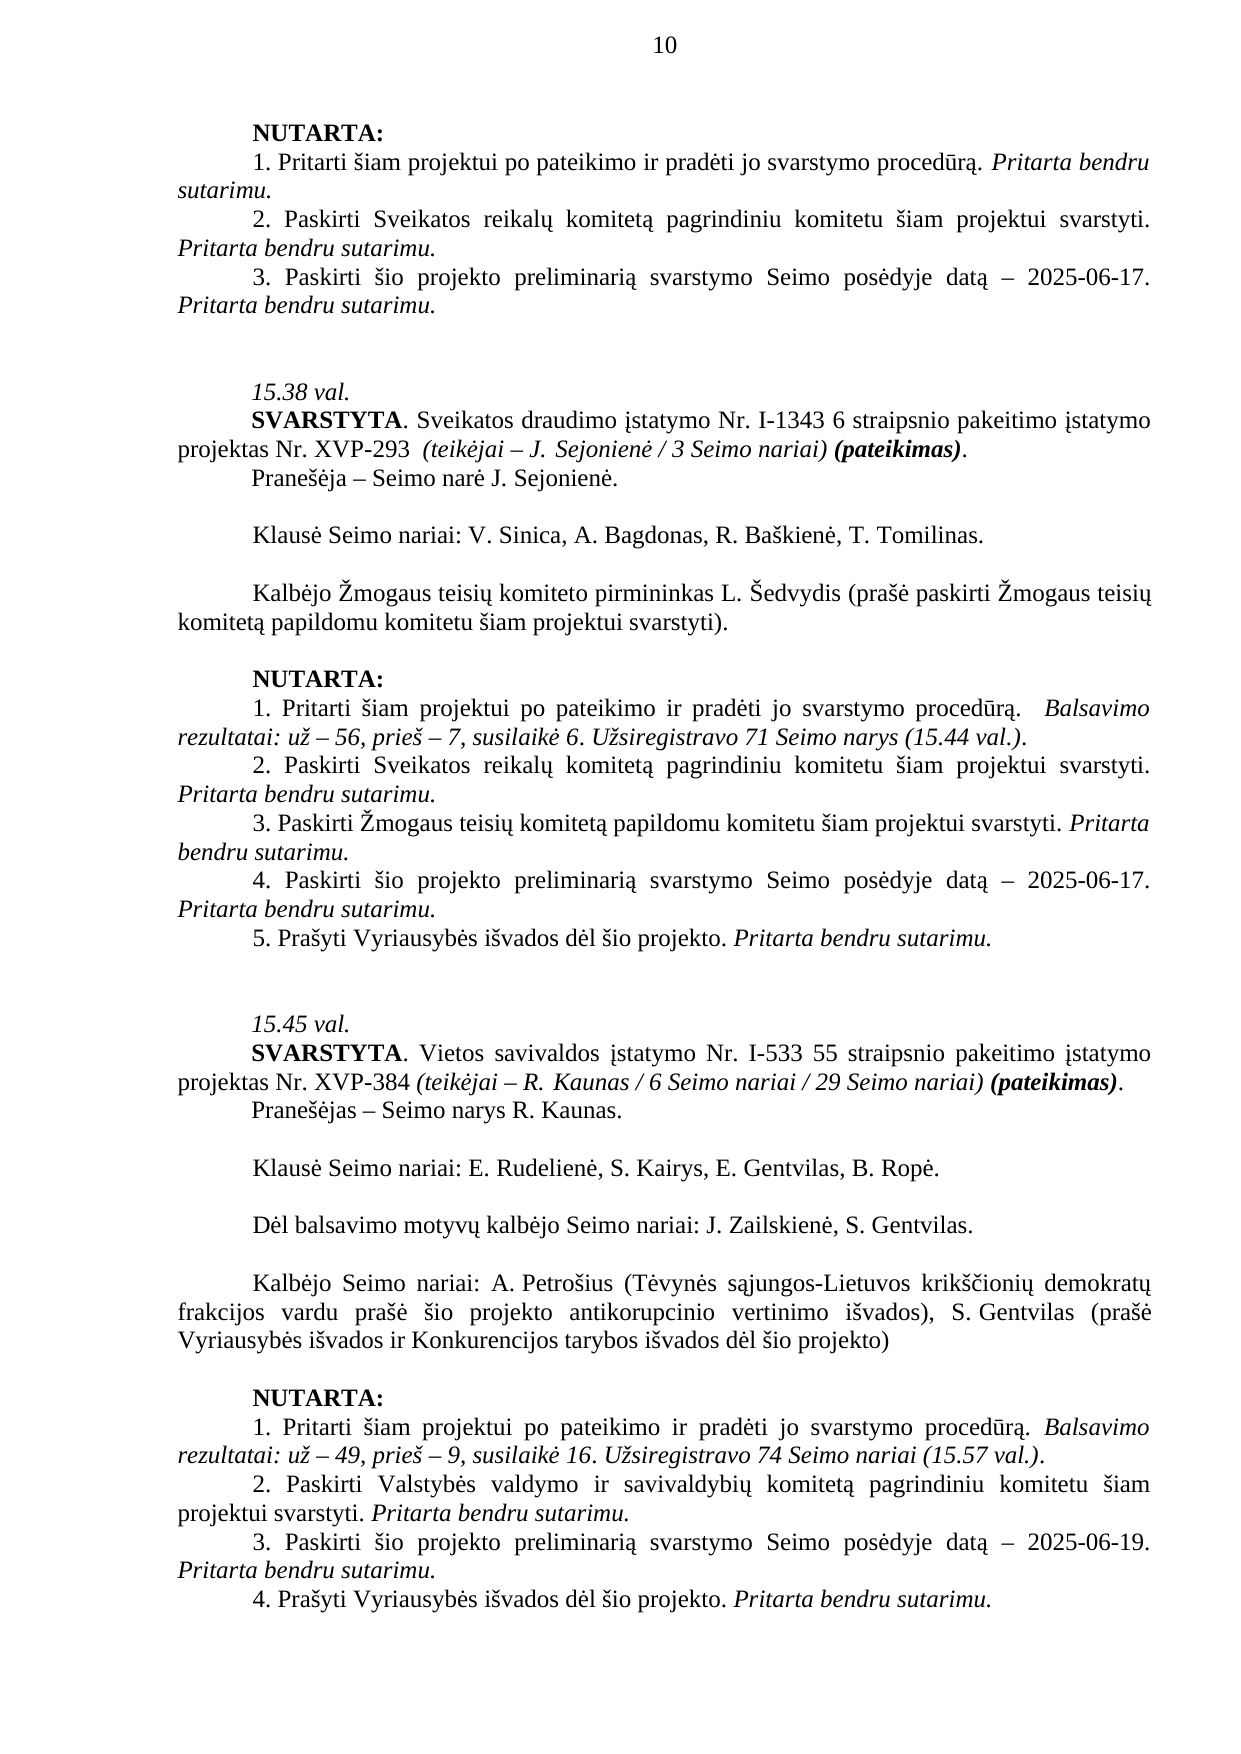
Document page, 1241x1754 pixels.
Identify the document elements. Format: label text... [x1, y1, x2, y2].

text 1. Pritarti šiam projektui po pateikimo ir pradėti jo svarstymo procedūrą. Pritarta bendru sutarimu. [177, 147, 1152, 204]
text 3. Paskirti šio projekto preliminarią svarstymo Seimo posėdyje datą – 2025-06-17. Pritarta bendru sutarimu. [177, 262, 1152, 319]
text Pranešėja – Seimo narė J. Sejonienė. [177, 463, 1152, 492]
text SVARSTYTA. Sveikatos draudimo įstatymo Nr. I-1343 6 straipsnio pakeitimo įstatymo projektas Nr. XVP-293 (teikėjai – J. Sejonienė / 3 Seimo nariai) (pateikimas). [177, 406, 1152, 463]
text 15.45 val. [177, 1009, 1152, 1038]
text 1. Pritarti šiam projektui po pateikimo ir pradėti jo svarstymo procedūrą. Balsavimo rezultatai: už – 56, prieš – 7, susilaikė 6. Užsiregistravo 71 Seimo narys (15.44 val.). [177, 693, 1152, 751]
text 2. Paskirti Sveikatos reikalų komitetą pagrindiniu komitetu šiam projektui svarstyti. Pritarta bendru sutarimu. [177, 204, 1152, 262]
text Kalbėjo Žmogaus teisių komiteto pirmininkas L. Šedvydis (prašė paskirti Žmogaus teisių komitetą papildomu komitetu šiam projektui svarstyti). [177, 578, 1152, 636]
text Kalbėjo Seimo nariai: A. Petrošius (Tėvynės sąjungos-Lietuvos krikščionių demokratų frakcijos vardu prašė šio projekto antikorupcinio vertinimo išvados), S. Gentvilas (prašė Vyriausybės išvados ir Konkurencijos tarybos išvados dėl šio projekto) [177, 1268, 1152, 1354]
text NUTARTA: [177, 664, 1152, 693]
text 1. Pritarti šiam projektui po pateikimo ir pradėti jo svarstymo procedūrą. Balsavimo rezultatai: už – 49, prieš – 9, susilaikė 16. Užsiregistravo 74 Seimo nariai (15.57 val.). [177, 1412, 1152, 1469]
text 15.38 val. [177, 377, 1152, 406]
text 2. Paskirti Sveikatos reikalų komitetą pagrindiniu komitetu šiam projektui svarstyti. Pritarta bendru sutarimu. [177, 751, 1152, 808]
text Pranešėjas – Seimo narys R. Kaunas. [177, 1096, 1152, 1124]
text Klausė Seimo nariai: E. Rudelienė, S. Kairys, E. Gentvilas, B. Ropė. [177, 1153, 1152, 1182]
text 5. Prašyti Vyriausybės išvados dėl šio projekto. Pritarta bendru sutarimu. [177, 923, 1152, 952]
text SVARSTYTA. Vietos savivaldos įstatymo Nr. I-533 55 straipsnio pakeitimo įstatymo projektas Nr. XVP-384 (teikėjai – R. Kaunas / 6 Seimo nariai / 29 Seimo nariai) (pateikimas). [177, 1038, 1152, 1096]
text 2. Paskirti Valstybės valdymo ir savivaldybių komitetą pagrindiniu komitetu šiam projektui svarstyti. Pritarta bendru sutarimu. [177, 1469, 1152, 1527]
text 4. Prašyti Vyriausybės išvados dėl šio projekto. Pritarta bendru sutarimu. [177, 1584, 1152, 1613]
text 4. Paskirti šio projekto preliminarią svarstymo Seimo posėdyje datą – 2025-06-17. Pritarta bendru sutarimu. [177, 866, 1152, 923]
text 3. Paskirti Žmogaus teisių komitetą papildomu komitetu šiam projektui svarstyti. Pritarta bendru sutarimu. [177, 808, 1152, 866]
text 3. Paskirti šio projekto preliminarią svarstymo Seimo posėdyje datą – 2025-06-19. Pritarta bendru sutarimu. [177, 1527, 1152, 1584]
text NUTARTA: [177, 1383, 1152, 1412]
text Klausė Seimo nariai: V. Sinica, A. Bagdonas, R. Baškienė, T. Tomilinas. [177, 521, 1152, 549]
text NUTARTA: [177, 118, 1152, 147]
text Dėl balsavimo motyvų kalbėjo Seimo nariai: J. Zailskienė, S. Gentvilas. [177, 1211, 1152, 1239]
